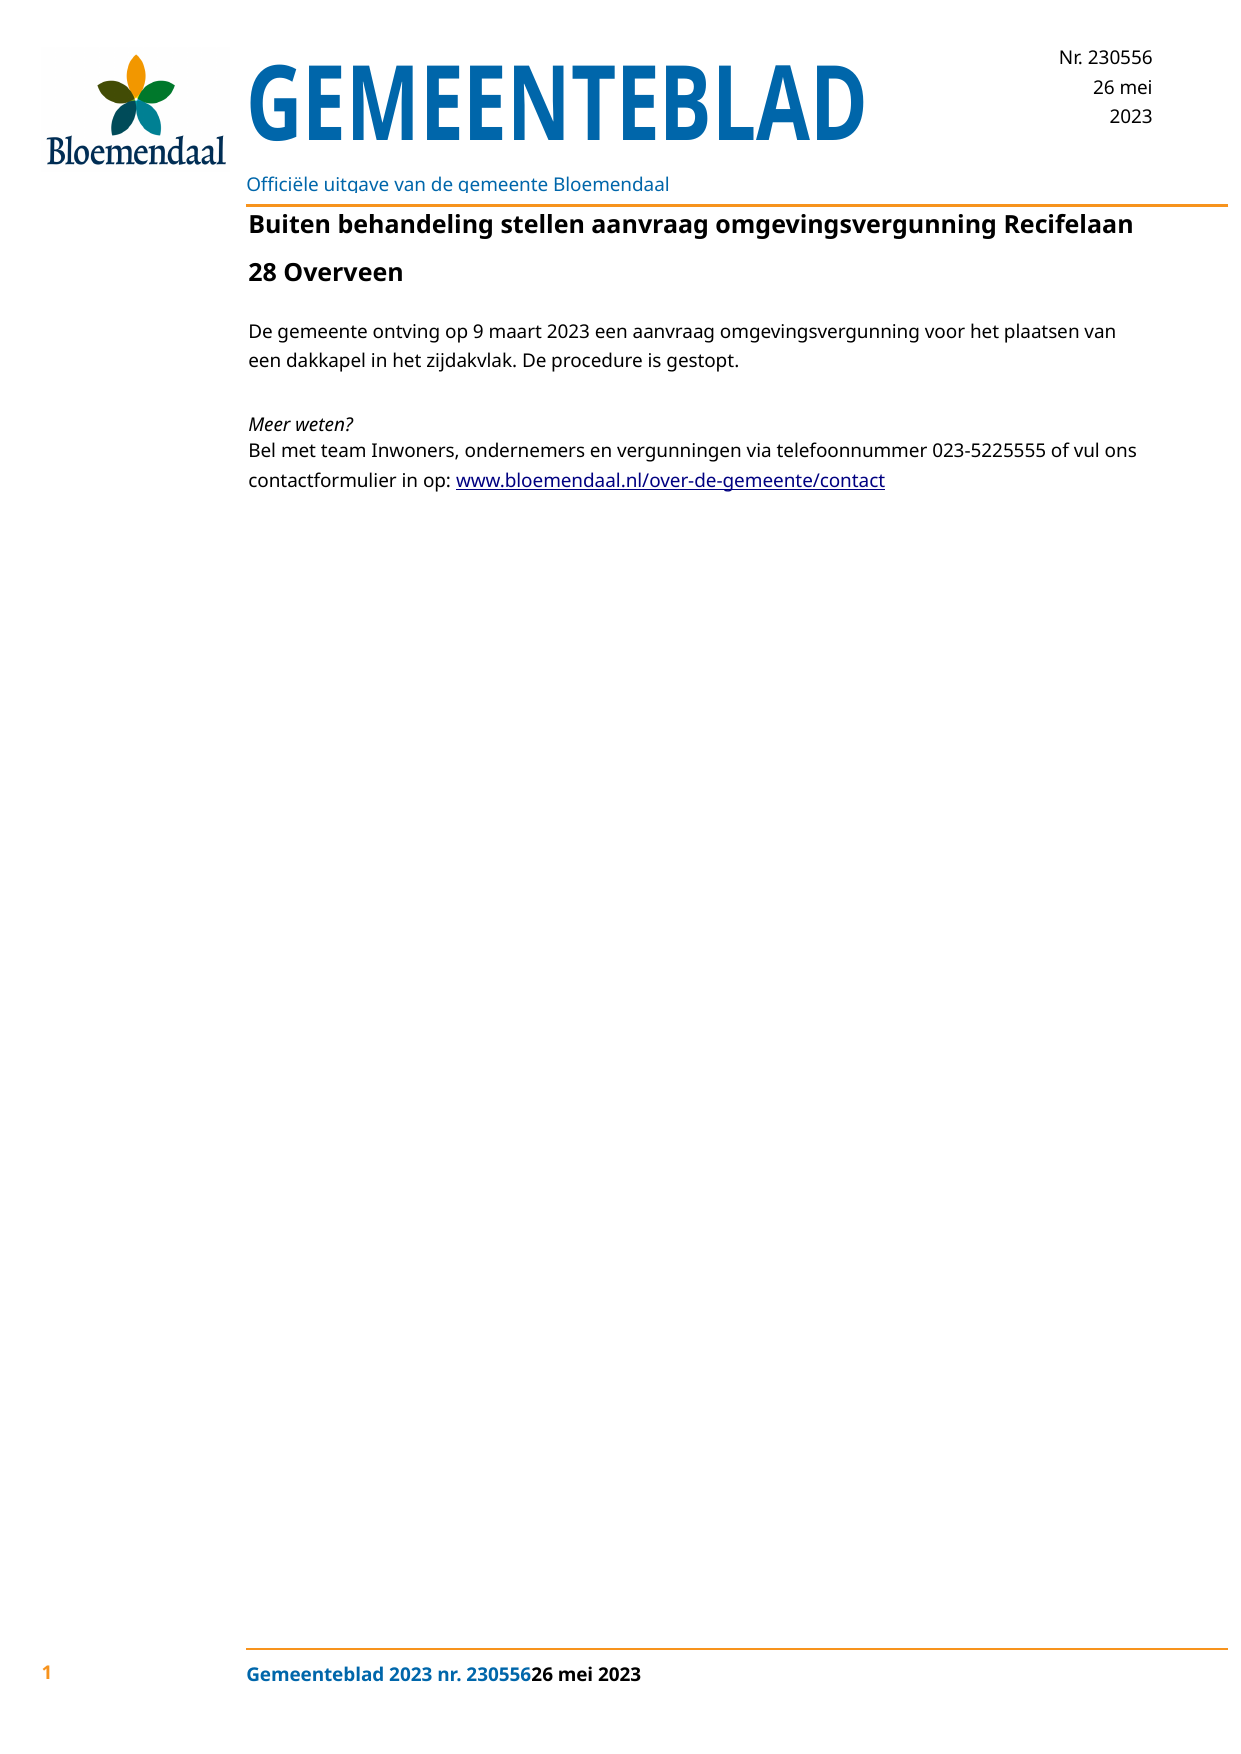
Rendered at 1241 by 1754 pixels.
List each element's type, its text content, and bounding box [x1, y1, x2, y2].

text Bel met team Inwoners, ondernemers en vergunningen via telefoonnummer 023-5225555 of vul ons contactformulier in op: www.bloemendaal.nl/over-de-gemeente/contact [248, 437, 1152, 492]
picture [41, 47, 231, 172]
text Buiten behandeling stellen aanvraag omgevingsvergunning Recifelaan 28 Overveen [248, 207, 1152, 288]
text De gemeente ontving op 9 maart 2023 een aanvraag omgevingsvergunning voor het plaatsen van een dakkapel in het zijdakvlak. De procedure is gestopt. [248, 318, 1152, 373]
text Meer weten? [248, 411, 1152, 437]
